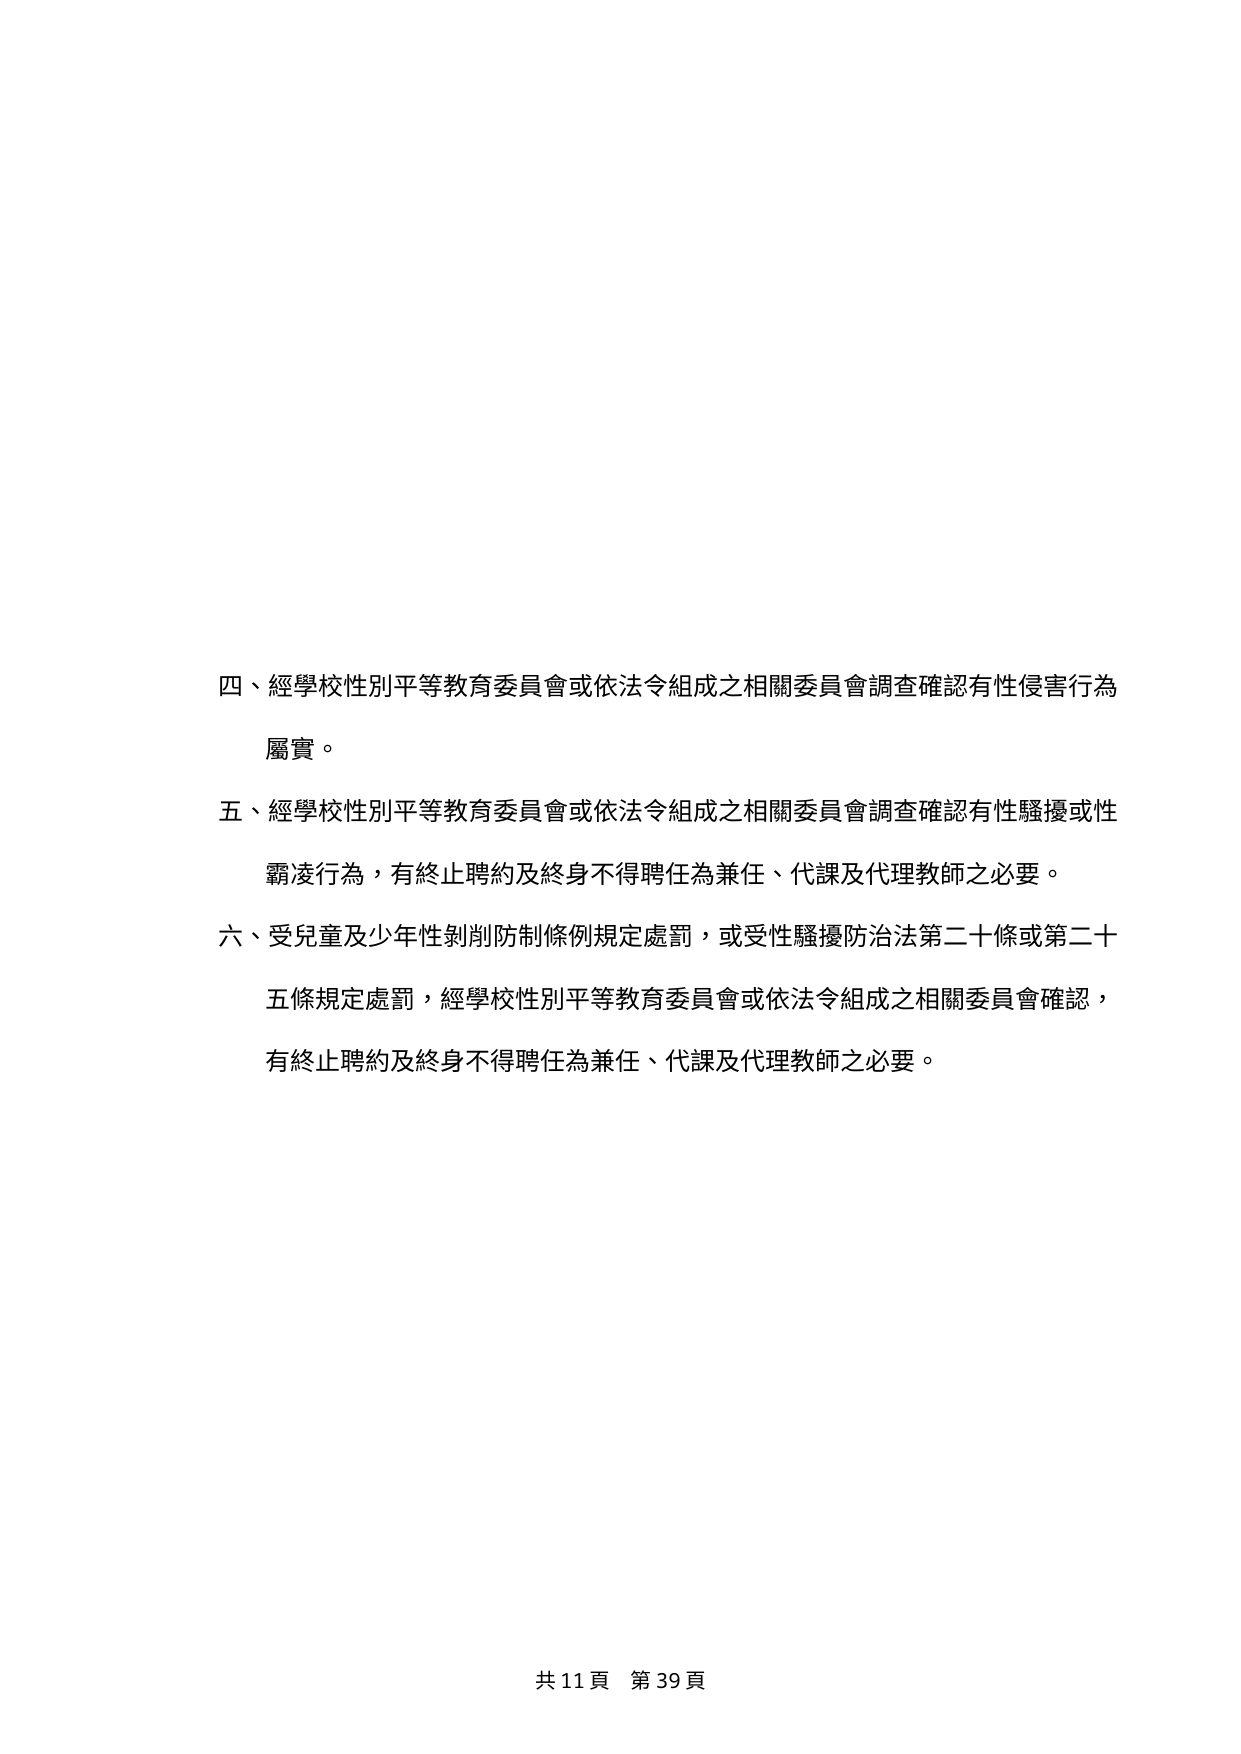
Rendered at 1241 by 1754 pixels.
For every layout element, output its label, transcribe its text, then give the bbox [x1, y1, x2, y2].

text 四、經學校性別平等教育委員會或依法令組成之相關委員會調查確認有性侵害行為屬實。 [218, 643, 1122, 768]
text 六、受兒童及少年性剝削防制條例規定處罰，或受性騷擾防治法第二十條或第二十五條規定處罰，經學校性別平等教育委員會或依法令組成之相關委員會確認，有終止聘約及終身不得聘任為兼任、代課及代理教師之必要。 [218, 893, 1122, 1081]
text 五、經學校性別平等教育委員會或依法令組成之相關委員會調查確認有性騷擾或性霸凌行為，有終止聘約及終身不得聘任為兼任、代課及代理教師之必要。 [218, 768, 1122, 893]
